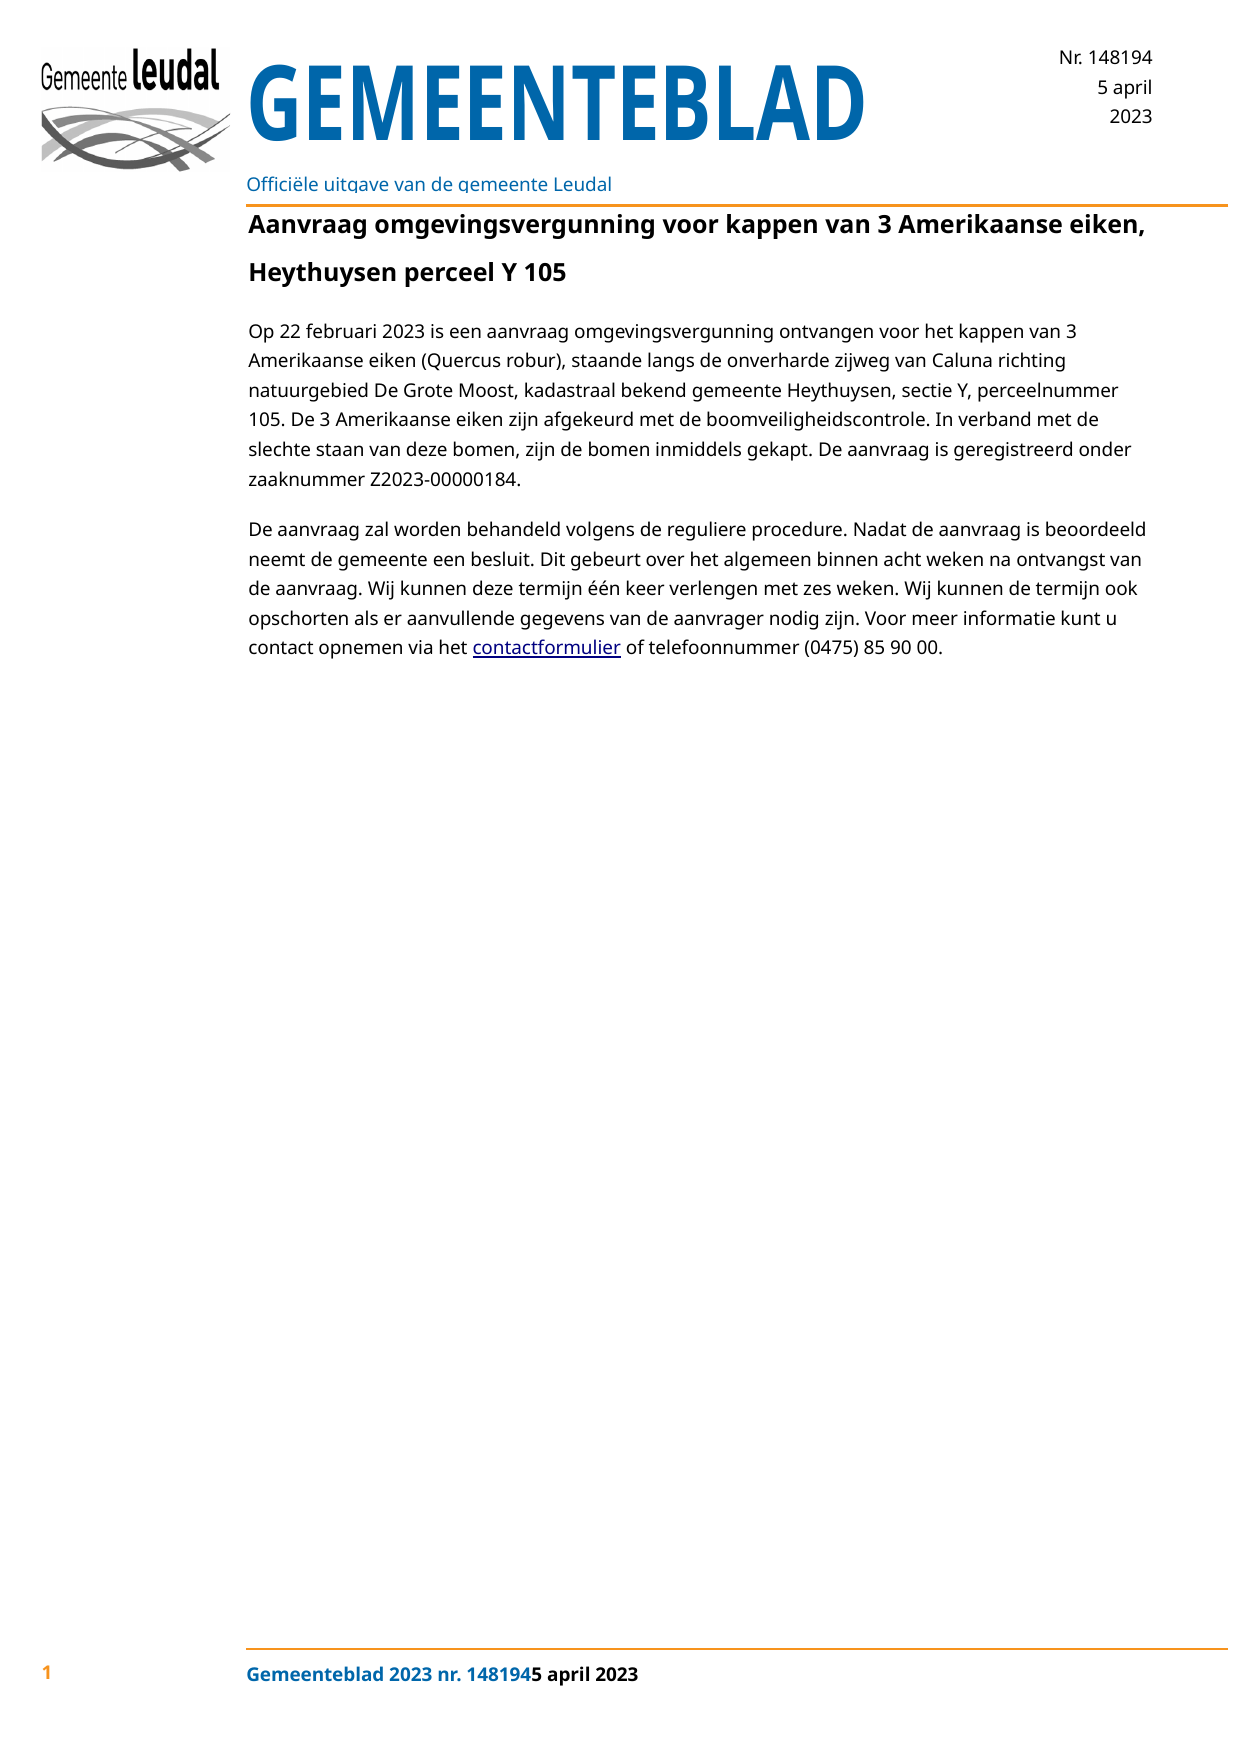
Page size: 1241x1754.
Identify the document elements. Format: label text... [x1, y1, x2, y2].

picture [41, 47, 231, 172]
text Op 22 februari 2023 is een aanvraag omgevingsvergunning ontvangen voor het kappen van 3 Amerikaanse eiken (Quercus robur), staande langs de onverharde zijweg van Caluna richting natuurgebied De Grote Moost, kadastraal bekend gemeente Heythuysen, sectie Y, perceelnummer 105. De 3 Amerikaanse eiken zijn afgekeurd met de boomveiligheidscontrole. In verband met de slechte staan van deze bomen, zijn de bomen inmiddels gekapt. De aanvraag is geregistreerd onder zaaknummer Z2023-00000184. [248, 318, 1152, 492]
text De aanvraag zal worden behandeld volgens de reguliere procedure. Nadat de aanvraag is beoordeeld neemt de gemeente een besluit. Dit gebeurt over het algemeen binnen acht weken na ontvangst van de aanvraag. Wij kunnen deze termijn één keer verlengen met zes weken. Wij kunnen de termijn ook opschorten als er aanvullende gegevens van de aanvrager nodig zijn. Voor meer informatie kunt u contact opnemen via het contactformulier of telefoonnummer (0475) 85 90 00. [248, 516, 1152, 660]
text Aanvraag omgevingsvergunning voor kappen van 3 Amerikaanse eiken, Heythuysen perceel Y 105 [248, 207, 1152, 288]
